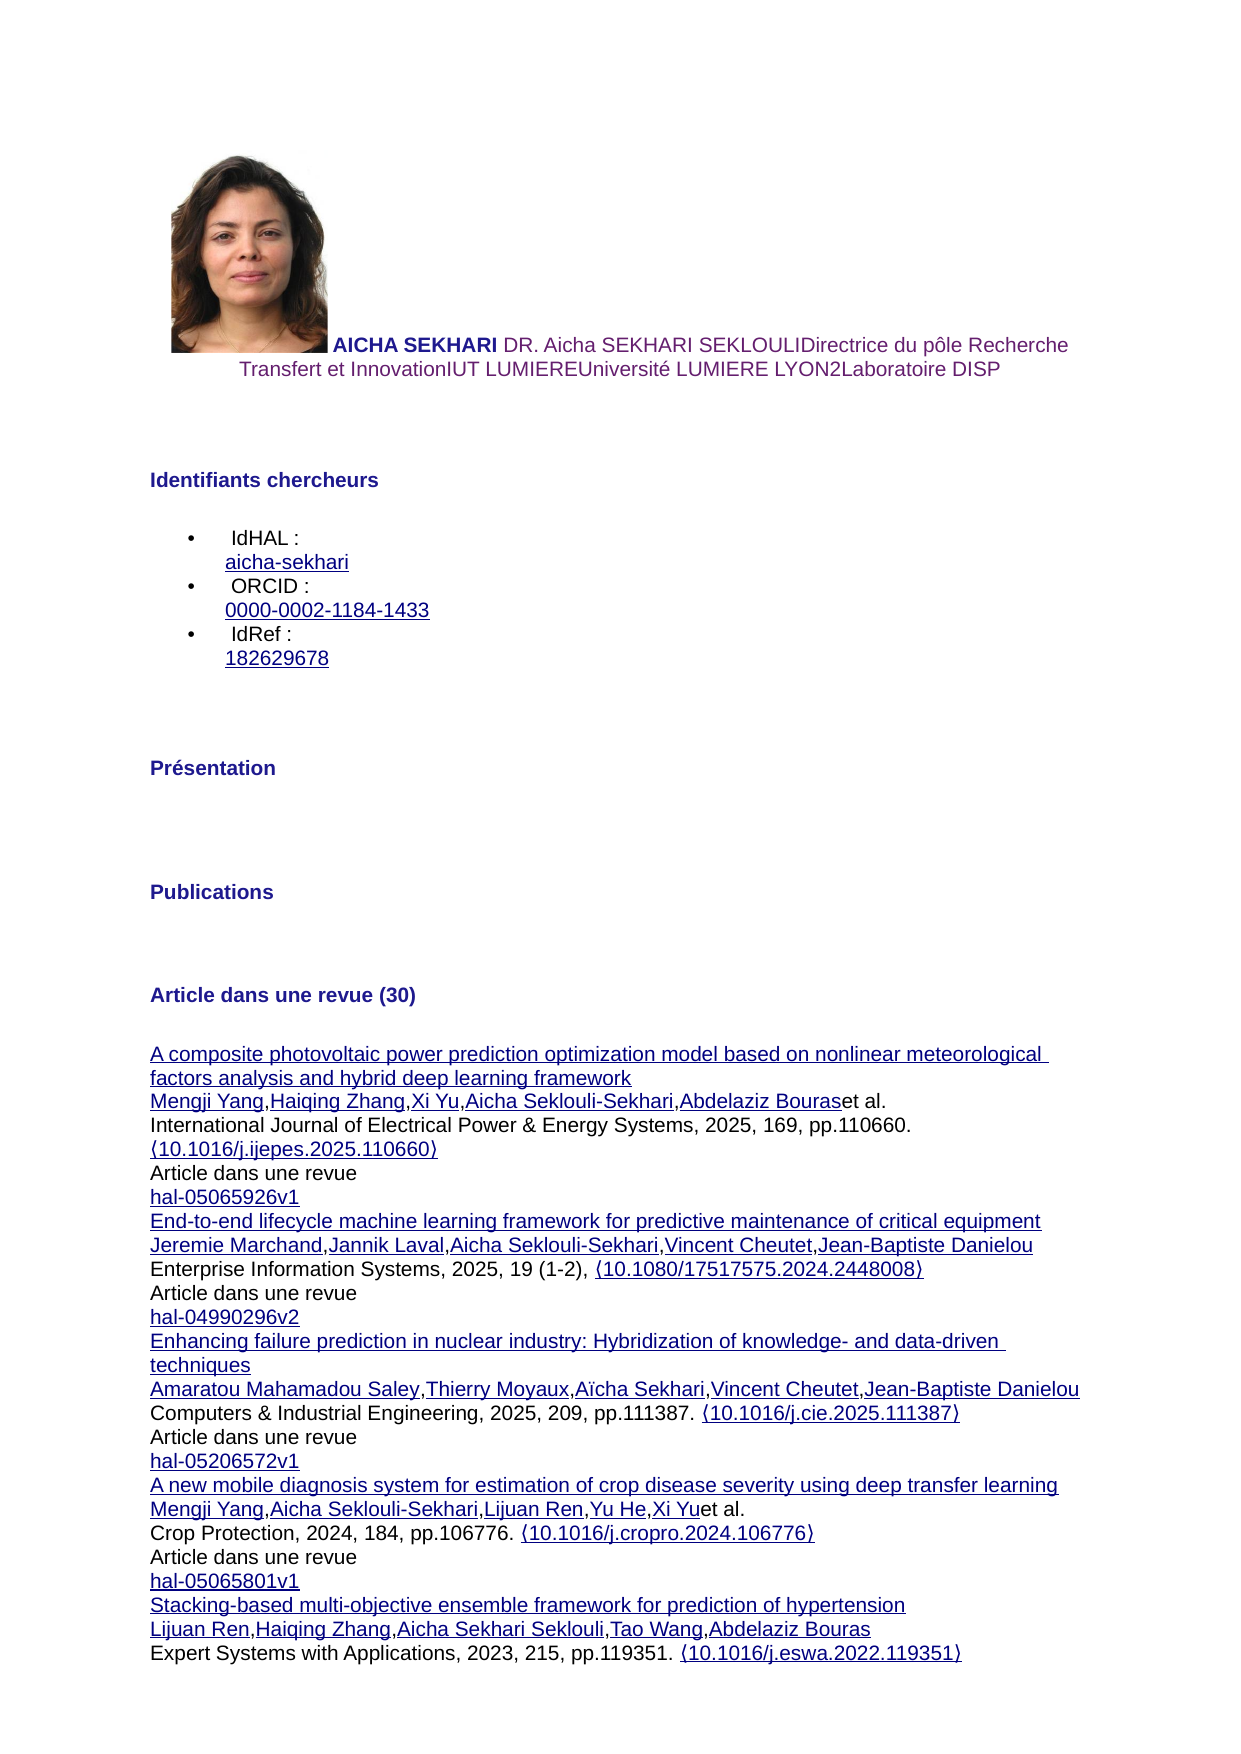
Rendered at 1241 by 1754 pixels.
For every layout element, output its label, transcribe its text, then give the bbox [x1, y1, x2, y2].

table_cell Enhancing failure prediction in nuclear industry: Hybridization of knowledge- and data-driven techniques Amaratou Mahamadou Saley,Thierry Moyaux,Aïcha Sekhari,Vincent Cheutet,Jean-Baptiste Danielou Computers & Industrial Engineering, 2025, 209, pp.111387. ⟨10.1016/j.cie.2025.111387⟩ Article dans une revue hal-05206572v1 [150, 1329, 1090, 1473]
subtitle Présentation [150, 756, 1090, 780]
list 182629678 [187, 646, 1090, 669]
subtitle Identifiants chercheurs [150, 467, 1090, 491]
picture [171, 150, 328, 353]
table_cell A new mobile diagnosis system for estimation of crop disease severity using deep transfer learning Mengji Yang,Aicha Seklouli-Sekhari,Lijuan Ren,Yu He,Xi Yuet al. Crop Protection, 2024, 184, pp.106776. ⟨10.1016/j.cropro.2024.106776⟩ Article dans une revue hal-05065801v1 [150, 1473, 1090, 1592]
list IdRef : [187, 622, 1090, 646]
list ORCID : [187, 574, 1090, 598]
subtitle AICHA SEKHARI DR. Aicha SEKHARI SEKLOULIDirectrice du pôle Recherche Transfert et InnovationIUT LUMIEREUniversité LUMIERE LYON2Laboratoire DISP [150, 150, 1090, 381]
list aicha-sekhari [187, 550, 1090, 574]
table_cell Stacking-based multi-objective ensemble framework for prediction of hypertension Lijuan Ren,Haiqing Zhang,Aicha Sekhari Seklouli,Tao Wang,Abdelaziz Bouras Expert Systems with Applications, 2023, 215, pp.119351. ⟨10.1016/j.eswa.2022.119351⟩ [150, 1593, 1090, 1664]
subtitle Publications [150, 880, 1090, 904]
list 0000-0002-1184-1433 [187, 598, 1090, 622]
table_header A composite photovoltaic power prediction optimization model based on nonlinear meteorological factors analysis and hybrid deep learning framework Mengji Yang,Haiqing Zhang,Xi Yu,Aicha Seklouli-Sekhari,Abdelaziz Bouraset al. International Journal of Electrical Power & Energy Systems, 2025, 169, pp.110660. ⟨10.1016/j.ijepes.2025.110660⟩ Article dans une revue hal-05065926v1 [150, 1041, 1090, 1209]
subtitle Article dans une revue (30) [150, 983, 1090, 1007]
table_cell End-to-end lifecycle machine learning framework for predictive maintenance of critical equipment Jeremie Marchand,Jannik Laval,Aicha Seklouli-Sekhari,Vincent Cheutet,Jean-Baptiste Danielou Enterprise Information Systems, 2025, 19 (1-2), ⟨10.1080/17517575.2024.2448008⟩ Article dans une revue hal-04990296v2 [150, 1209, 1090, 1329]
list IdHAL : [187, 526, 1090, 550]
